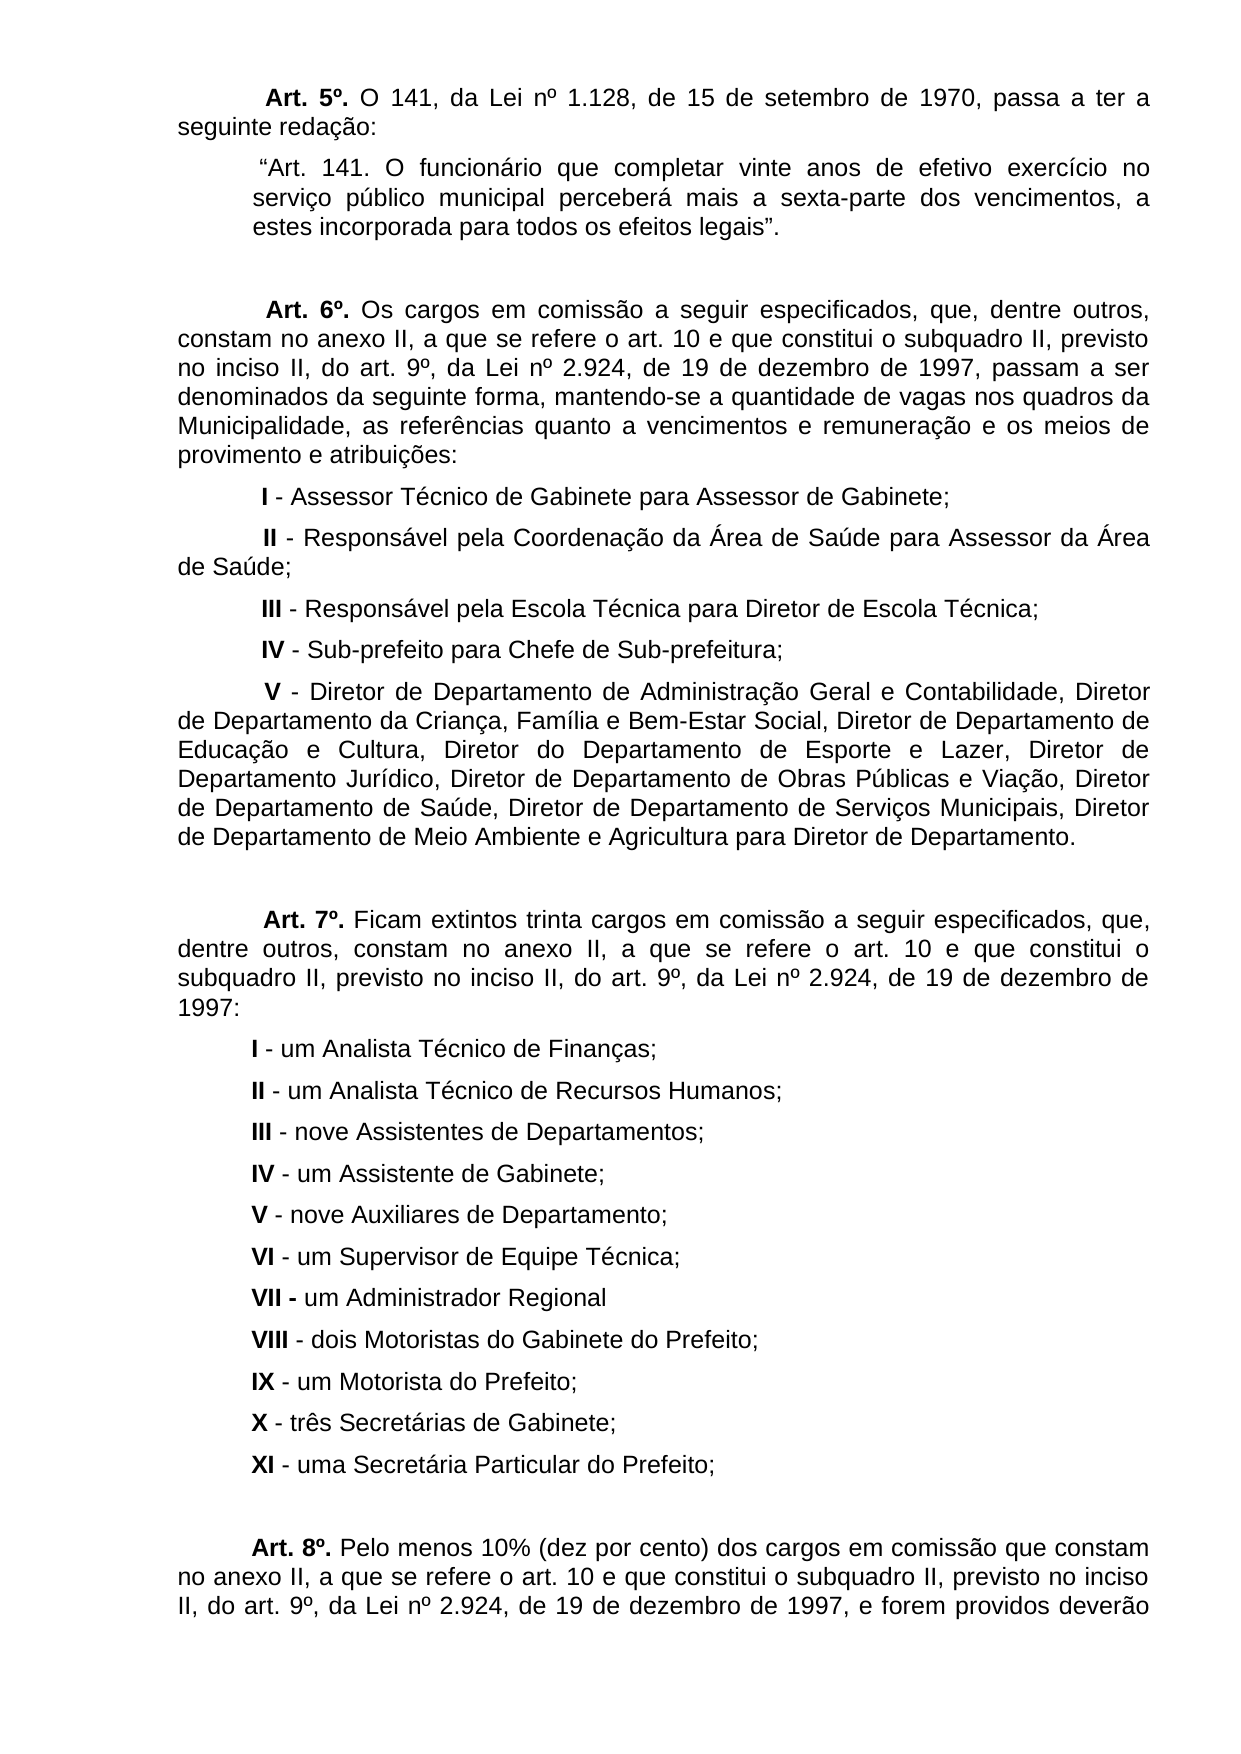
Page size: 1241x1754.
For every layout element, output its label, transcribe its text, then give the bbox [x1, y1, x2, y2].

text VI - um Supervisor de Equipe Técnica; [177, 1242, 1152, 1271]
text III - nove Assistentes de Departamentos; [177, 1117, 1152, 1146]
text V - Diretor de Departamento de Administração Geral e Contabilidade, Diretor de Departamento da Criança, Família e Bem-Estar Social, Diretor de Departamento de Educação e Cultura, Diretor do Departamento de Esporte e Lazer, Diretor de Departamento Jurídico, Diretor de Departamento de Obras Públicas e Viação, Diretor de Departamento de Saúde, Diretor de Departamento de Serviços Municipais, Diretor de Departamento de Meio Ambiente e Agricultura para Diretor de Departamento. [177, 677, 1152, 851]
text VIII - dois Motoristas do Gabinete do Prefeito; [177, 1325, 1152, 1354]
text VII - um Administrador Regional [177, 1283, 1152, 1312]
text III - Responsável pela Escola Técnica para Diretor de Escola Técnica; [177, 594, 1152, 623]
text II - Responsável pela Coordenação da Área de Saúde para Assessor da Área de Saúde; [177, 523, 1152, 581]
text IV - um Assistente de Gabinete; [177, 1159, 1152, 1188]
text I - um Analista Técnico de Finanças; [177, 1034, 1152, 1063]
text X - três Secretárias de Gabinete; [177, 1408, 1152, 1437]
text I - Assessor Técnico de Gabinete para Assessor de Gabinete; [177, 481, 1152, 511]
text XI - uma Secretária Particular do Prefeito; [177, 1449, 1152, 1479]
text Art. 5º. O 141, da Lei nº 1.128, de 15 de setembro de 1970, passa a ter a seguinte redação: [177, 83, 1152, 141]
text “Art. 141. O funcionário que completar vinte anos de efetivo exercício no serviço público municipal perceberá mais a sexta-parte dos vencimentos, a estes incorporada para todos os efeitos legais”. [252, 153, 1152, 241]
text Art. 6º. Os cargos em comissão a seguir especificados, que, dentre outros, constam no anexo II, a que se refere o art. 10 e que constitui o subquadro II, previsto no inciso II, do art. 9º, da Lei nº 2.924, de 19 de dezembro de 1997, passam a ser denominados da seguinte forma, mantendo-se a quantidade de vagas nos quadros da Municipalidade, as referências quanto a vencimentos e remuneração e os meios de provimento e atribuições: [177, 294, 1152, 469]
text V - nove Auxiliares de Departamento; [177, 1200, 1152, 1229]
text IV - Sub-prefeito para Chefe de Sub-prefeitura; [177, 635, 1152, 664]
text Art. 7º. Ficam extintos trinta cargos em comissão a seguir especificados, que, dentre outros, constam no anexo II, a que se refere o art. 10 e que constitui o subquadro II, previsto no inciso II, do art. 9º, da Lei nº 2.924, de 19 de dezembro de 1997: [177, 905, 1152, 1021]
text II - um Analista Técnico de Recursos Humanos; [177, 1076, 1152, 1104]
text IX - um Motorista do Prefeito; [177, 1366, 1152, 1396]
text Art. 8º. Pelo menos 10% (dez por cento) dos cargos em comissão que constam no anexo II, a que se refere o art. 10 e que constitui o subquadro II, previsto no inciso II, do art. 9º, da Lei nº 2.924, de 19 de dezembro de 1997, e forem providos deverão [177, 1533, 1152, 1620]
